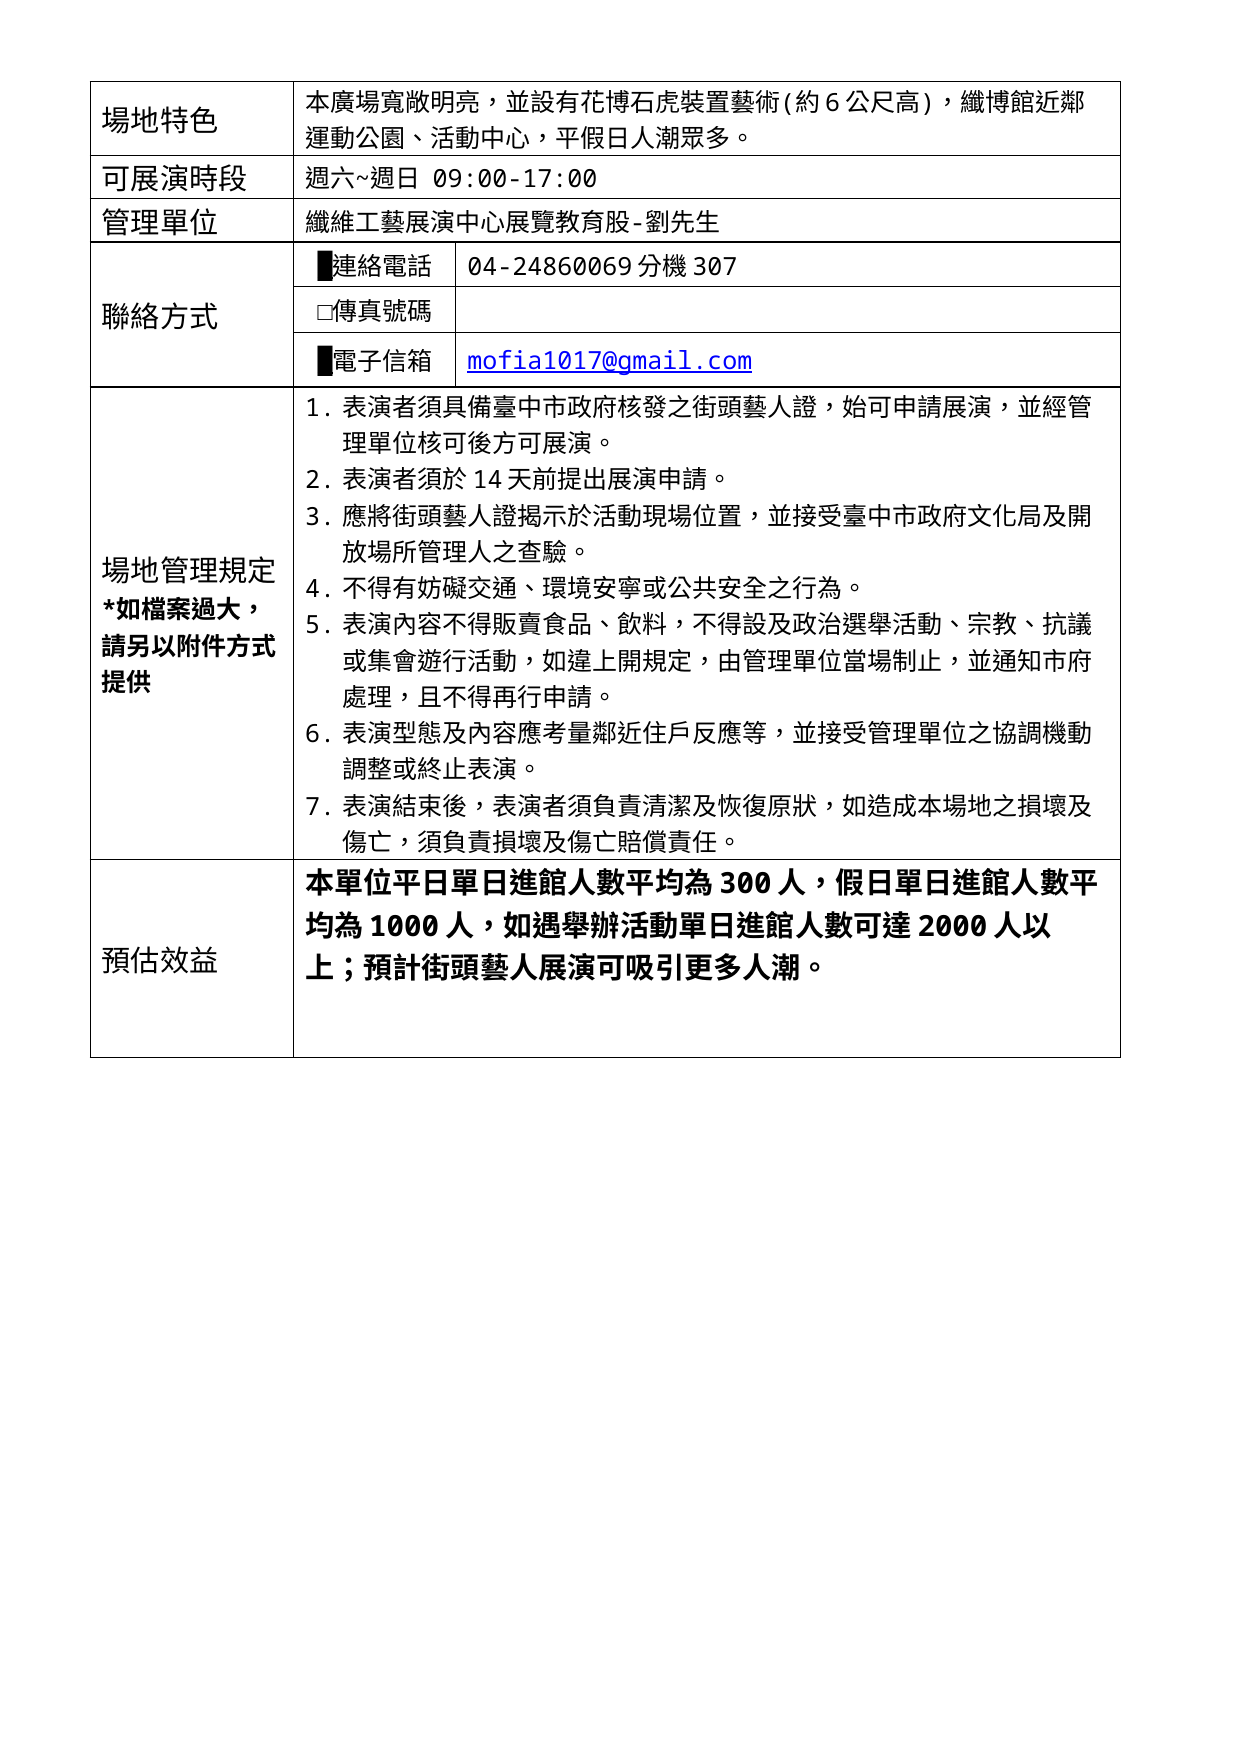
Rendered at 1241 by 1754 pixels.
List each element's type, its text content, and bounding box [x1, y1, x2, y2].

table_cell 表演者須具備臺中市政府核發之街頭藝人證，始可申請展演，並經管理單位核可後方可展演。 表演者須於14天前提出展演申請。 應將街頭藝人證揭示於活動現場位置，並接受臺中市政府文化局及開放場所管理人之查驗。 不得有妨礙交通、環境安寧或公共安全之行為。 表演內容不得販賣食品、飲料，不得設及政治選舉活動、宗教、抗議或集會遊行活動，如違上開規定，由管理單位當場制止，並通知市府處理，且不得再行申請。 表演型態及內容應考量鄰近住戶反應等，並接受管理單位之協調機動調整或終止表演。 表演結束後，表演者須負責清潔及恢復原狀，如造成本場地之損壞及傷亡，須負責損壞及傷亡賠償責任。 [294, 388, 1120, 859]
table_cell [456, 287, 1120, 332]
table_cell 管理單位 [91, 199, 293, 241]
table_cell 週六~週日 09:00-17:00 [294, 156, 1120, 198]
table_cell 本廣場寬敞明亮，並設有花博石虎裝置藝術(約6公尺高)，纖博館近鄰運動公園、活動中心，平假日人潮眾多。 [294, 82, 1120, 155]
table_cell █連絡電話 [294, 243, 455, 286]
table_cell mofia1017@gmail.com [456, 333, 1120, 386]
table_cell 場地管理規定 *如檔案過大， 請另以附件方式提供 [91, 388, 293, 859]
table_cell □傳真號碼 [294, 287, 455, 332]
table_cell 04-24860069分機307 [456, 243, 1120, 286]
table_cell 聯絡方式 [91, 243, 293, 386]
table_cell 本單位平日單日進館人數平均為300人，假日單日進館人數平均為1000人，如遇舉辦活動單日進館人數可達2000人以上；預計街頭藝人展演可吸引更多人潮。 [294, 860, 1120, 1057]
table_cell 預估效益 [91, 860, 293, 1057]
table_cell █電子信箱 [294, 333, 455, 386]
table_cell 纖維工藝展演中心展覽教育股-劉先生 [294, 199, 1120, 241]
table_cell 場地特色 [91, 82, 293, 155]
table_cell 可展演時段 [91, 156, 293, 198]
